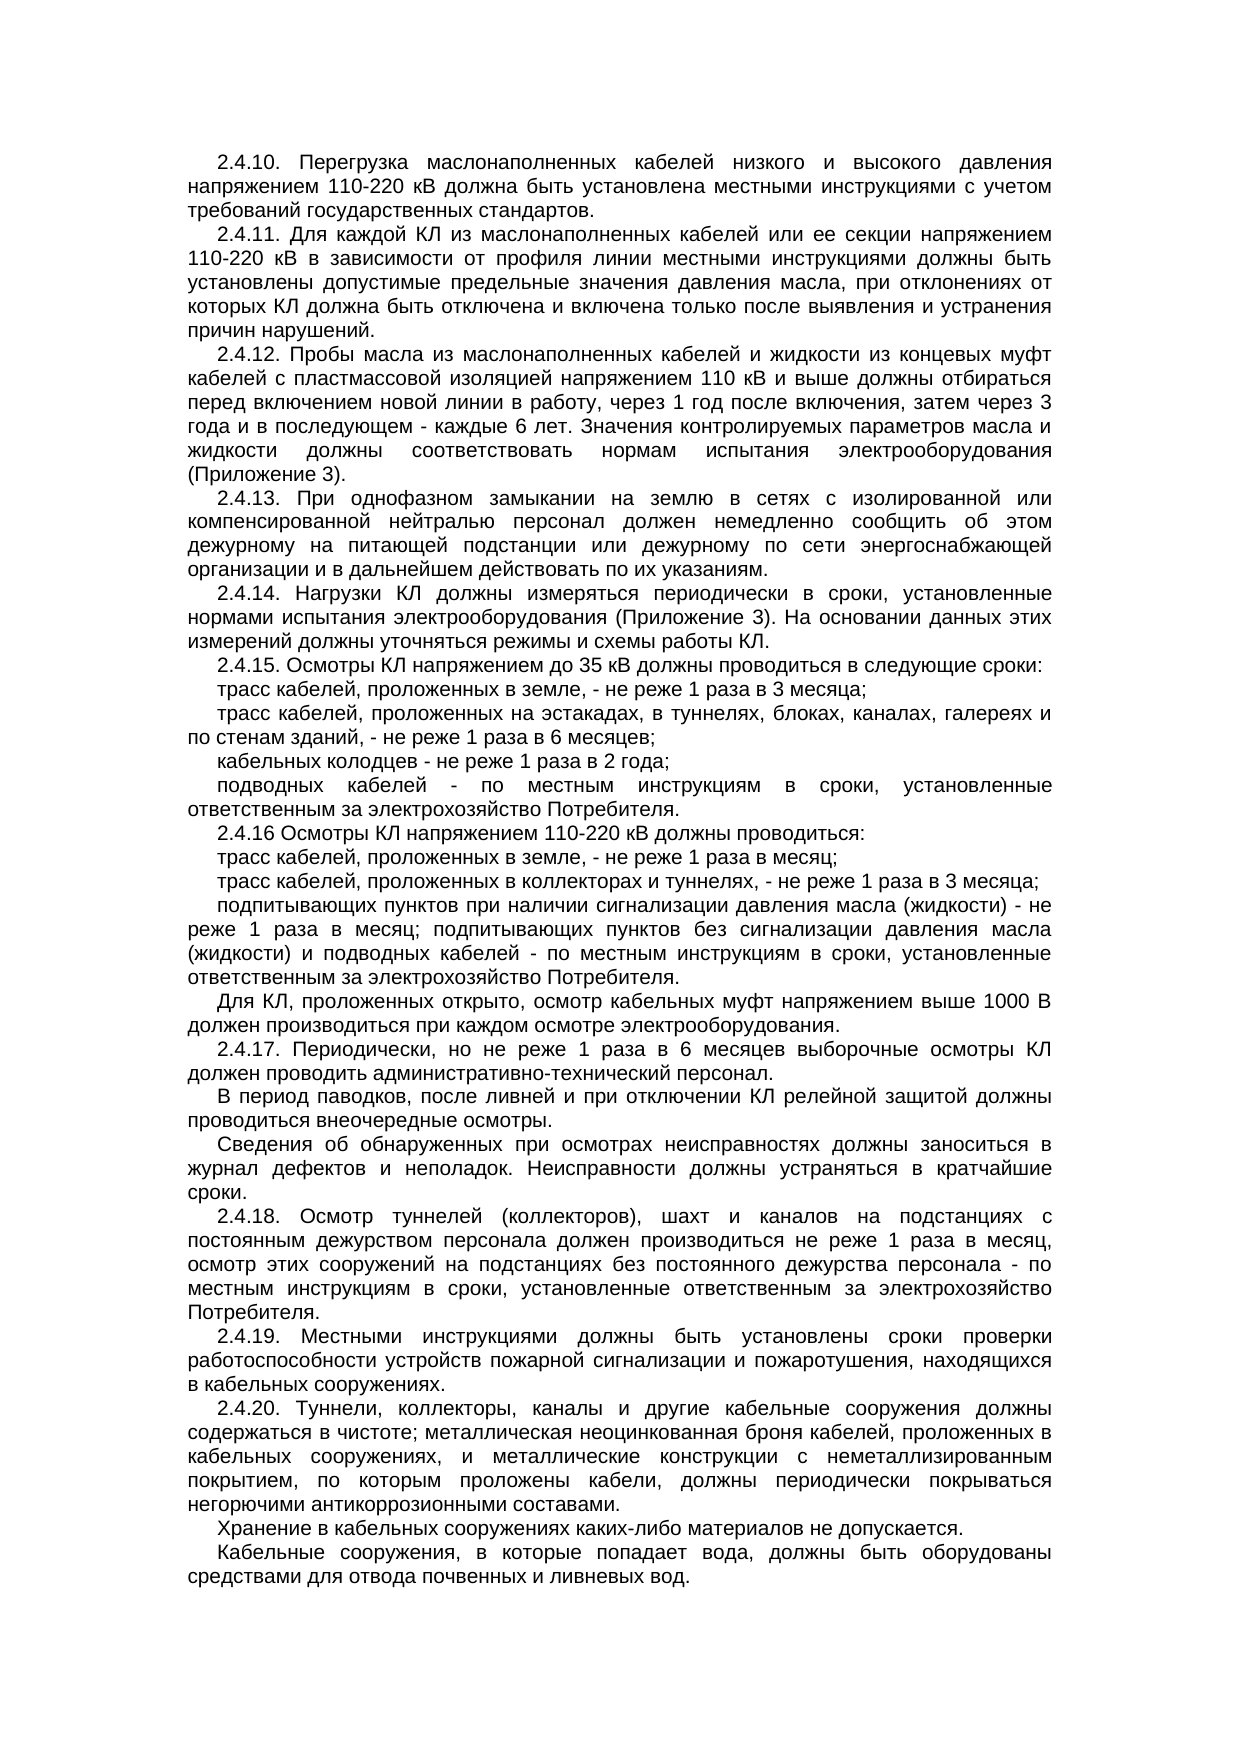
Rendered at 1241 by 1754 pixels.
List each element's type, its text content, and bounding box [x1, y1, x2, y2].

text 2.4.10. Перегрузка маслонаполненных кабелей низкого и высокого давления напряжением 110-220 кВ должна быть установлена местными инструкциями с учетом требований государственных стандартов. [187, 150, 1053, 222]
text подводных кабелей - по местным инструкциям в сроки, установленные ответственным за электрохозяйство Потребителя. [187, 773, 1053, 821]
text трасс кабелей, проложенных на эстакадах, в туннелях, блоках, каналах, галереях и по стенам зданий, - не реже 1 раза в 6 месяцев; [187, 701, 1053, 749]
text 2.4.15. Осмотры КЛ напряжением до 35 кВ должны проводиться в следующие сроки: [187, 653, 1053, 677]
text В период паводков, после ливней и при отключении КЛ релейной защитой должны проводиться внеочередные осмотры. [187, 1084, 1053, 1132]
text кабельных колодцев - не реже 1 раза в 2 года; [187, 749, 1053, 773]
text трасс кабелей, проложенных в земле, - не реже 1 раза в 3 месяца; [187, 677, 1053, 701]
text 2.4.16 Осмотры КЛ напряжением 110-220 кВ должны проводиться: [187, 821, 1053, 845]
text 2.4.18. Осмотр туннелей (коллекторов), шахт и каналов на подстанциях с постоянным дежурством персонала должен производиться не реже 1 раза в месяц, осмотр этих сооружений на подстанциях без постоянного дежурства персонала - по местным инструкциям в сроки, установленные ответственным за электрохозяйство Потребителя. [187, 1204, 1053, 1324]
text 2.4.19. Местными инструкциями должны быть установлены сроки проверки работоспособности устройств пожарной сигнализации и пожаротушения, находящихся в кабельных сооружениях. [187, 1324, 1053, 1396]
text трасс кабелей, проложенных в коллекторах и туннелях, - не реже 1 раза в 3 месяца; [187, 869, 1053, 893]
text Хранение в кабельных сооружениях каких-либо материалов не допускается. [187, 1516, 1053, 1539]
text подпитывающих пунктов при наличии сигнализации давления масла (жидкости) - не реже 1 раза в месяц; подпитывающих пунктов без сигнализации давления масла (жидкости) и подводных кабелей - по местным инструкциям в сроки, установленные ответственным за электрохозяйство Потребителя. [187, 893, 1053, 988]
text 2.4.13. При однофазном замыкании на землю в сетях с изолированной или компенсированной нейтралью персонал должен немедленно сообщить об этом дежурному на питающей подстанции или дежурному по сети энергоснабжающей организации и в дальнейшем действовать по их указаниям. [187, 485, 1053, 581]
text трасс кабелей, проложенных в земле, - не реже 1 раза в месяц; [187, 845, 1053, 869]
text 2.4.14. Нагрузки КЛ должны измеряться периодически в сроки, установленные нормами испытания электрооборудования (Приложение 3). На основании данных этих измерений должны уточняться режимы и схемы работы КЛ. [187, 581, 1053, 653]
text 2.4.17. Периодически, но не реже 1 раза в 6 месяцев выборочные осмотры КЛ должен проводить административно-технический персонал. [187, 1036, 1053, 1084]
text Для КЛ, проложенных открыто, осмотр кабельных муфт напряжением выше 1000 В должен производиться при каждом осмотре электрооборудования. [187, 988, 1053, 1036]
text Сведения об обнаруженных при осмотрах неисправностях должны заноситься в журнал дефектов и неполадок. Неисправности должны устраняться в кратчайшие сроки. [187, 1132, 1053, 1204]
text Кабельные сооружения, в которые попадает вода, должны быть оборудованы средствами для отвода почвенных и ливневых вод. [187, 1539, 1053, 1587]
text 2.4.12. Пробы масла из маслонаполненных кабелей и жидкости из концевых муфт кабелей с пластмассовой изоляцией напряжением 110 кВ и выше должны отбираться перед включением новой линии в работу, через 1 год после включения, затем через 3 года и в последующем - каждые 6 лет. Значения контролируемых параметров масла и жидкости должны соответствовать нормам испытания электрооборудования (Приложение 3). [187, 342, 1053, 485]
text 2.4.11. Для каждой КЛ из маслонаполненных кабелей или ее секции напряжением 110-220 кВ в зависимости от профиля линии местными инструкциями должны быть установлены допустимые предельные значения давления масла, при отклонениях от которых КЛ должна быть отключена и включена только после выявления и устранения причин нарушений. [187, 222, 1053, 342]
text 2.4.20. Туннели, коллекторы, каналы и другие кабельные сооружения должны содержаться в чистоте; металлическая неоцинкованная броня кабелей, проложенных в кабельных сооружениях, и металлические конструкции с неметаллизированным покрытием, по которым проложены кабели, должны периодически покрываться негорючими антикоррозионными составами. [187, 1396, 1053, 1516]
